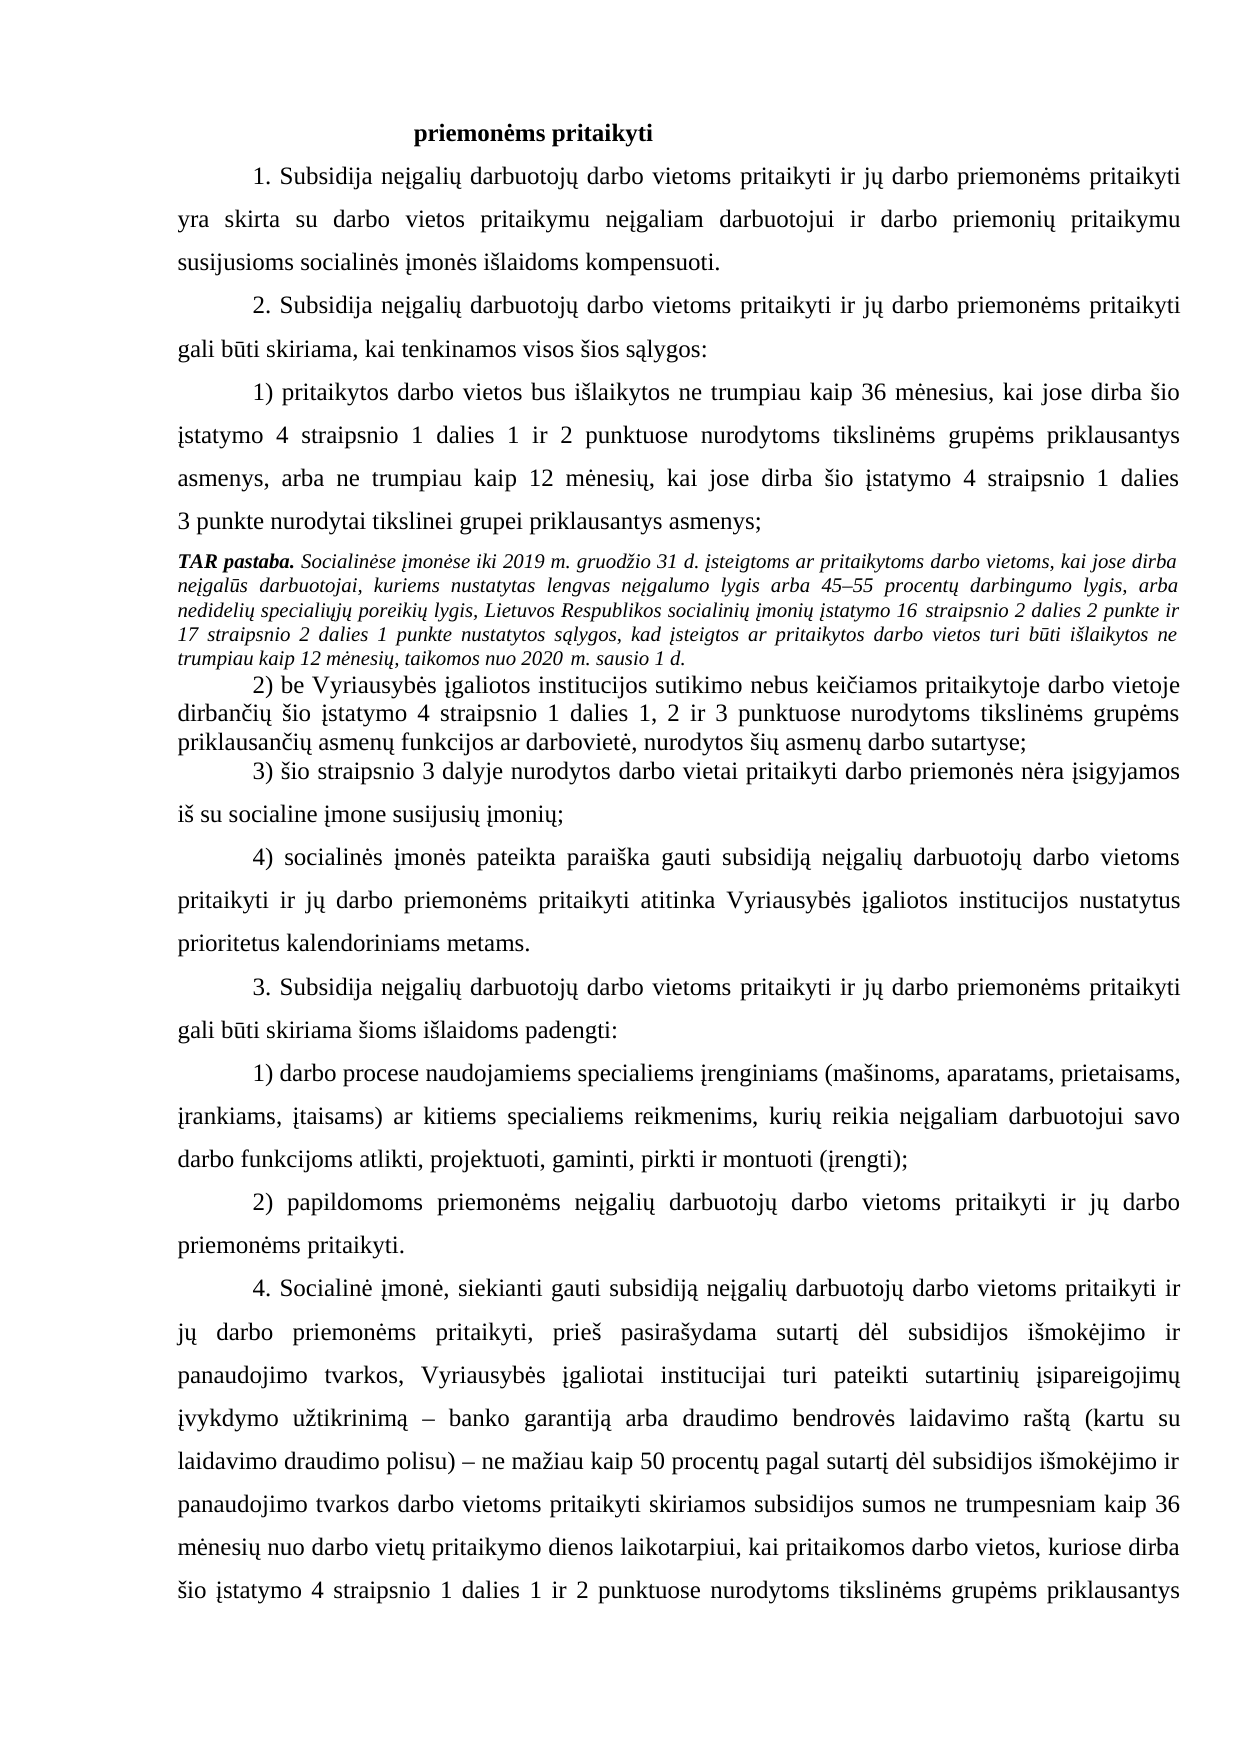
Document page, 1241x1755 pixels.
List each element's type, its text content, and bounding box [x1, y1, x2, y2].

text 4. Socialinė įmonė, siekianti gauti subsidiją neįgalių darbuotojų darbo vietoms pritaikyti ir jų darbo priemonėms pritaikyti, prieš pasirašydama sutartį dėl subsidijos išmokėjimo ir panaudojimo tvarkos, Vyriausybės įgaliotai institucijai turi pateikti sutartinių įsipareigojimų įvykdymo užtikrinimą – banko garantiją arba draudimo bendrovės laidavimo raštą (kartu su laidavimo draudimo polisu) – ne mažiau kaip 50 procentų pagal sutartį dėl subsidijos išmokėjimo ir panaudojimo tvarkos darbo vietoms pritaikyti skiriamos subsidijos sumos ne trumpesniam kaip 36 mėnesių nuo darbo vietų pritaikymo dienos laikotarpiui, kai pritaikomos darbo vietos, kuriose dirba šio įstatymo 4 straipsnio 1 dalies 1 ir 2 punktuose nurodytoms tikslinėms grupėms priklausantys [177, 1273, 1181, 1604]
text 1) darbo procese naudojamiems specialiems įrenginiams (mašinoms, aparatams, prietaisams, įrankiams, įtaisams) ar kitiems specialiems reikmenims, kurių reikia neįgaliam darbuotojui savo darbo funkcijoms atlikti, projektuoti, gaminti, pirkti ir montuoti (įrengti); [177, 1058, 1181, 1173]
text TAR pastaba. Socialinėse įmonėse iki 2019 m. gruodžio 31 d. įsteigtoms ar pritaikytoms darbo vietoms, kai jose dirba neįgalūs darbuotojai, kuriems nustatytas lengvas neįgalumo lygis arba 45–55 procentų darbingumo lygis, arba nedidelių specialiųjų poreikių lygis, Lietuvos Respublikos socialinių įmonių įstatymo 16 straipsnio 2 dalies 2 punkte ir 17 straipsnio 2 dalies 1 punkte nustatytos sąlygos, kad įsteigtos ar pritaikytos darbo vietos turi būti išlaikytos ne trumpiau kaip 12 mėnesių, taikomos nuo 2020 m. sausio 1 d. [177, 549, 1181, 670]
text 1) pritaikytos darbo vietos bus išlaikytos ne trumpiau kaip 36 mėnesius, kai jose dirba šio įstatymo 4 straipsnio 1 dalies 1 ir 2 punktuose nurodytoms tikslinėms grupėms priklausantys asmenys, arba ne trumpiau kaip 12 mėnesių, kai jose dirba šio įstatymo 4 straipsnio 1 dalies 3 punkte nurodytai tikslinei grupei priklausantys asmenys; [177, 377, 1181, 535]
text 2. Subsidija neįgalių darbuotojų darbo vietoms pritaikyti ir jų darbo priemonėms pritaikyti gali būti skiriama, kai tenkinamos visos šios sąlygos: [177, 291, 1181, 362]
text 2) papildomoms priemonėms neįgalių darbuotojų darbo vietoms pritaikyti ir jų darbo priemonėms pritaikyti. [177, 1187, 1181, 1259]
text 1. Subsidija neįgalių darbuotojų darbo vietoms pritaikyti ir jų darbo priemonėms pritaikyti yra skirta su darbo vietos pritaikymu neįgaliam darbuotojui ir darbo priemonių pritaikymu susijusioms socialinės įmonės išlaidoms kompensuoti. [177, 161, 1181, 276]
text 2) be Vyriausybės įgaliotos institucijos sutikimo nebus keičiamos pritaikytoje darbo vietoje dirbančių šio įstatymo 4 straipsnio 1 dalies 1, 2 ir 3 punktuose nurodytoms tikslinėms grupėms priklausančių asmenų funkcijos ar darbovietė, nurodytos šių asmenų darbo sutartyse; [177, 670, 1181, 756]
text 4) socialinės įmonės pateikta paraiška gauti subsidiją neįgalių darbuotojų darbo vietoms pritaikyti ir jų darbo priemonėms pritaikyti atitinka Vyriausybės įgaliotos institucijos nustatytus prioritetus kalendoriniams metams. [177, 842, 1181, 957]
text 3. Subsidija neįgalių darbuotojų darbo vietoms pritaikyti ir jų darbo priemonėms pritaikyti gali būti skiriama šioms išlaidoms padengti: [177, 972, 1181, 1043]
text priemonėms pritaikyti [252, 118, 1181, 147]
text 3) šio straipsnio 3 dalyje nurodytos darbo vietai pritaikyti darbo priemonės nėra įsigyjamos iš su socialine įmone susijusių įmonių; [177, 756, 1181, 828]
